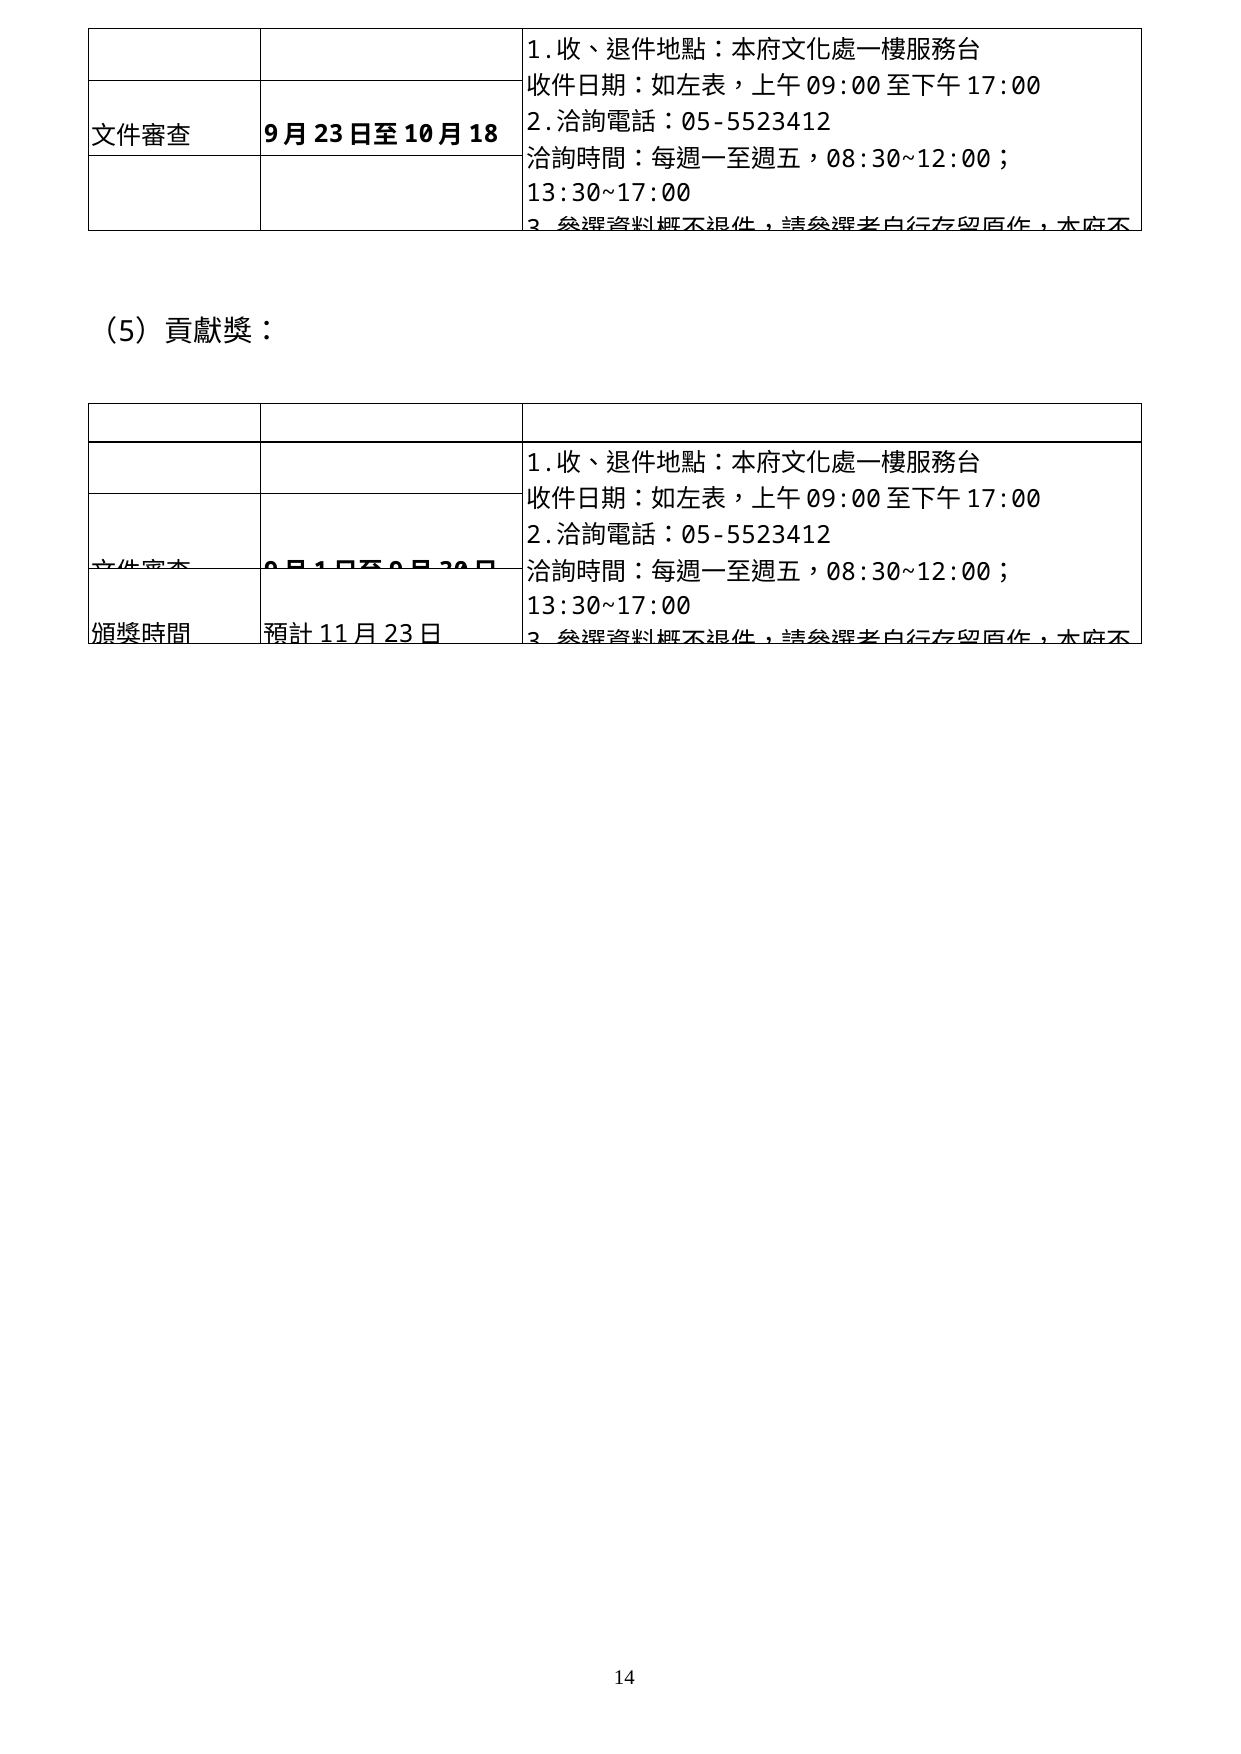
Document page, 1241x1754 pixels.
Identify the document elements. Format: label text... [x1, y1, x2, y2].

table_cell 1.收、退件地點：本府文化處一樓服務台 收件日期：如左表，上午09:00至下午17:00 2.洽詢電話：05-5523412 洽詢時間：每週一至週五，08:30~12:00；13:30~17:00 3.參選資料概不退件，請參選者自行存留原作，本府不負保管責任。 [523, 29, 1141, 230]
table_cell 預計11月23日（六），如有變更另行通知 [261, 156, 522, 230]
table_cell 9月1日至9月30日 [261, 494, 522, 568]
table_header 注 意 事 項 [523, 404, 1141, 441]
table_cell 頒獎時間 [89, 156, 260, 230]
text （5）貢獻獎： [89, 308, 1157, 350]
table_cell 9月23日至10月18日 [261, 81, 522, 155]
table_cell 收件時間 [89, 443, 260, 493]
table_header 日 期 [261, 404, 522, 441]
table_cell 收件時間 [89, 29, 260, 80]
table_cell 6月3日至9月20日 [261, 29, 522, 80]
table_cell 文件審查 [89, 494, 260, 568]
table_cell 1.收、退件地點：本府文化處一樓服務台 收件日期：如左表，上午09:00至下午17:00 2.洽詢電話：05-5523412 洽詢時間：每週一至週五，08:30~12:00；13:30~17:00 3.參選資料概不退件，請參選者自行存留原作，本府不負保管責任。 [523, 443, 1141, 643]
table_header 項 目 [89, 404, 260, 441]
table_cell 文件審查 [89, 81, 260, 155]
table_cell 頒獎時間 [89, 569, 260, 643]
table_cell 預計11月23日（六），如有變更另行通知 [261, 569, 522, 643]
table_cell 6月3日至8月30日 [261, 443, 522, 493]
